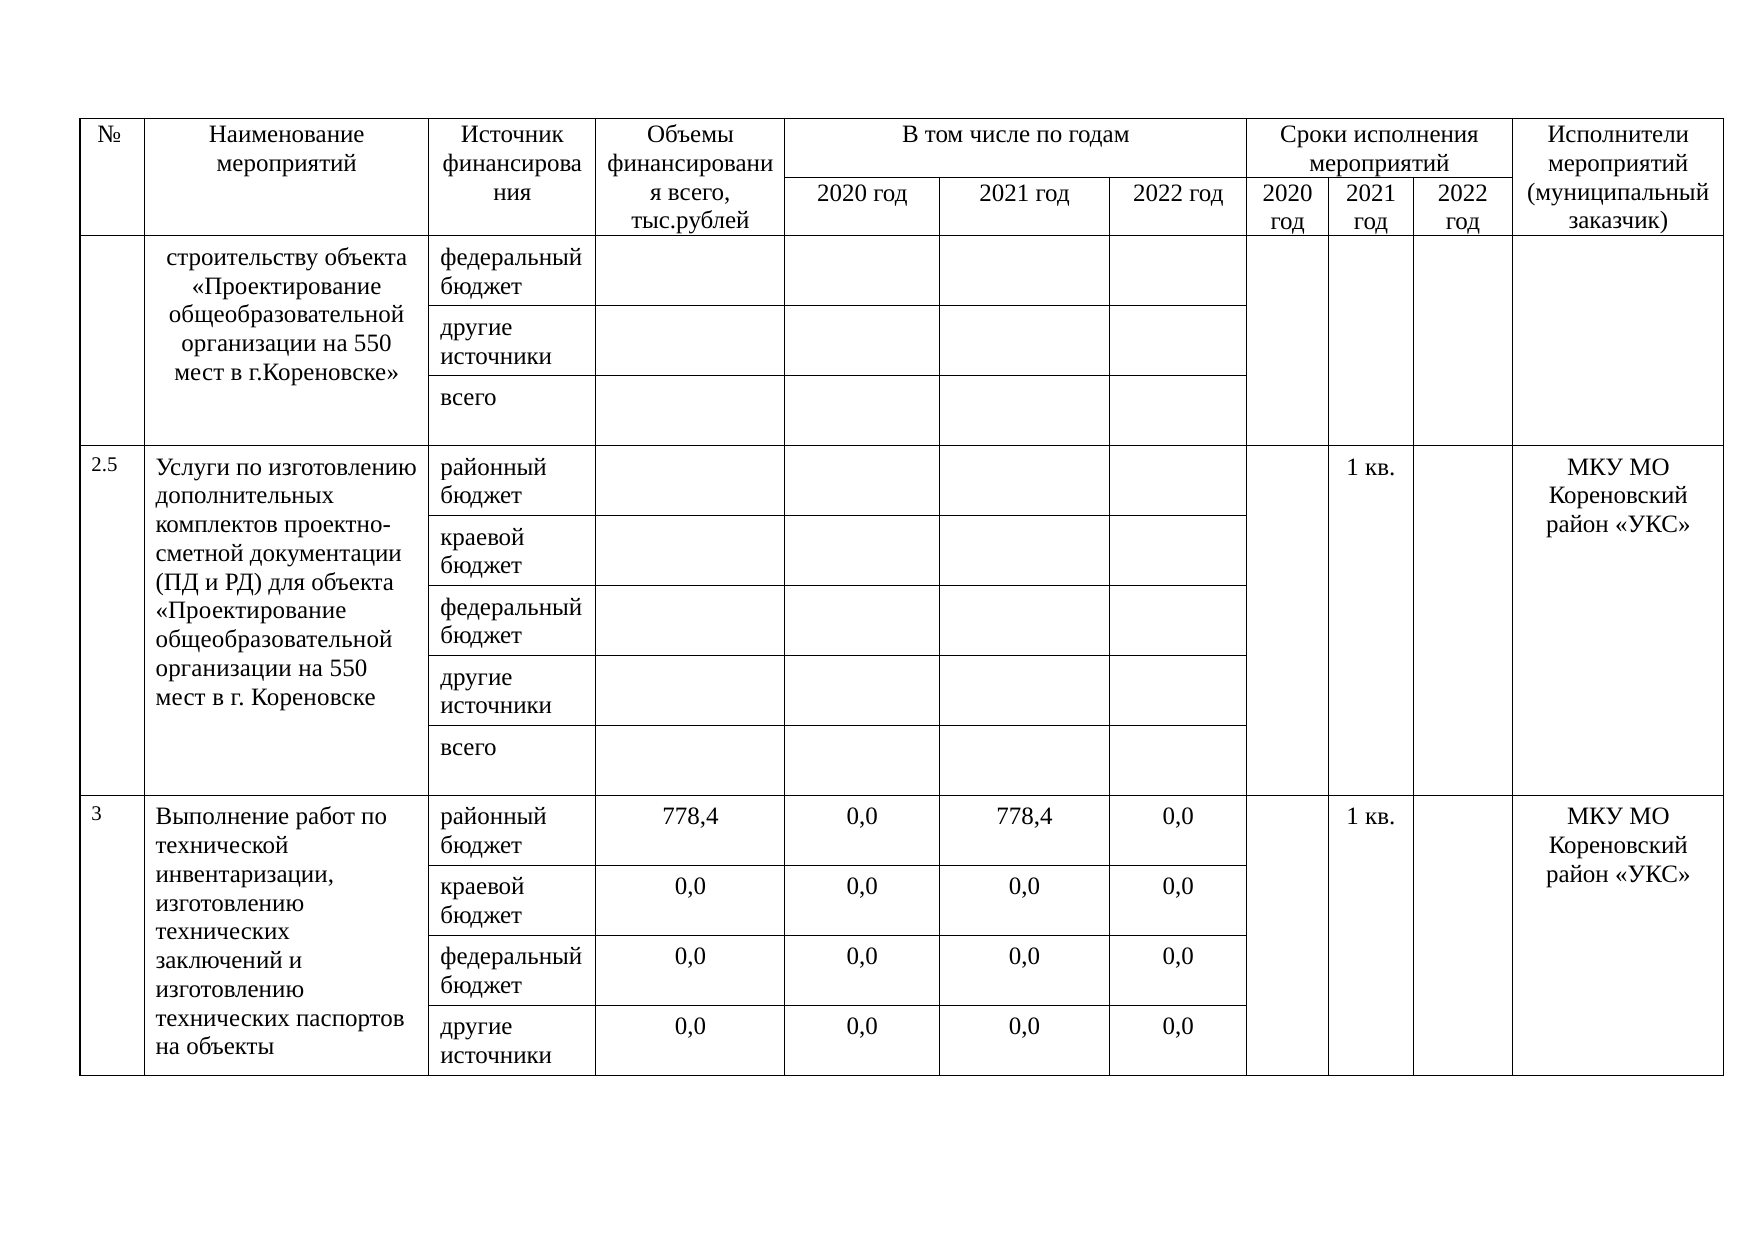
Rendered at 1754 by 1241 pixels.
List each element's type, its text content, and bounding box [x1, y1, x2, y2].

table_cell [596, 446, 784, 515]
table_cell [596, 306, 784, 375]
table_cell 0,0 [596, 1006, 784, 1074]
table_cell другие источники [429, 656, 595, 725]
table_cell [940, 586, 1109, 655]
table_cell 2021 год [940, 178, 1109, 235]
table_cell 0,0 [785, 866, 939, 934]
table_cell [1110, 586, 1246, 655]
table_cell 0,0 [1110, 1006, 1246, 1074]
table_cell [785, 586, 939, 655]
table_header Наименование мероприятий [145, 119, 428, 235]
table_cell 0,0 [785, 936, 939, 1004]
table_cell [1414, 796, 1512, 1074]
table_cell 1 кв. [1329, 796, 1413, 1074]
table_cell [785, 376, 939, 445]
table_cell районный бюджет [429, 796, 595, 864]
table_cell [940, 446, 1109, 515]
table_cell 0,0 [1110, 866, 1246, 934]
table_cell [785, 236, 939, 305]
table_cell 2.5 [81, 446, 144, 794]
table_cell 2022 год [1110, 178, 1246, 235]
table_cell 0,0 [940, 1006, 1109, 1074]
table_header Объемы финансирования всего, тыс.рублей [596, 119, 784, 235]
table_cell [1247, 236, 1328, 445]
table_cell 2020 год [785, 178, 939, 235]
table_cell [1110, 656, 1246, 725]
table_cell [1110, 376, 1246, 445]
table_cell 0,0 [940, 936, 1109, 1004]
table_cell краевой бюджет [429, 516, 595, 585]
table_cell 0,0 [785, 796, 939, 864]
table_cell [596, 726, 784, 794]
table_cell [596, 376, 784, 445]
table_cell Услуги по изготовлению дополнительных комплектов проектно-сметной документации (ПД и РД) для объекта «Проектирование общеобразовательной организации на 550 мест в г. Кореновске [145, 446, 428, 794]
table_cell 2020 год [1247, 178, 1328, 235]
table_header Источник финансирования [429, 119, 595, 235]
table_cell 1 кв. [1329, 446, 1413, 794]
table_cell 0,0 [596, 866, 784, 934]
table_cell [596, 656, 784, 725]
table_cell 0,0 [785, 1006, 939, 1074]
table_cell другие источники [429, 1006, 595, 1074]
table_cell федеральный бюджет [429, 936, 595, 1004]
table_cell 2022 год [1414, 178, 1512, 235]
table_header В том числе по годам [785, 119, 1246, 177]
table_cell [1414, 446, 1512, 794]
table_cell МКУ МО Кореновский район «УКС» [1513, 796, 1723, 1074]
table_cell [785, 306, 939, 375]
table_cell строительству объекта «Проектирование общеобразовательной организации на 550 мест в г.Кореновске» [145, 236, 428, 445]
table_cell [596, 516, 784, 585]
table_cell 778,4 [596, 796, 784, 864]
table_cell 3 [81, 796, 144, 1074]
table_cell [785, 726, 939, 794]
table_cell [1414, 236, 1512, 445]
table_cell федеральный бюджет [429, 236, 595, 305]
table_header Исполнители мероприятий (муниципальный заказчик) [1513, 119, 1723, 235]
table_cell [940, 306, 1109, 375]
table_cell краевой бюджет [429, 866, 595, 934]
table_cell [1110, 236, 1246, 305]
table_cell [940, 376, 1109, 445]
table_cell [1513, 236, 1723, 445]
table_cell [81, 236, 144, 445]
table_header № [81, 119, 144, 235]
table_cell МКУ МО Кореновский район «УКС» [1513, 446, 1723, 794]
table_cell [596, 586, 784, 655]
table_cell 0,0 [596, 936, 784, 1004]
table_cell 0,0 [1110, 936, 1246, 1004]
table_cell [1247, 796, 1328, 1074]
table_cell районный бюджет [429, 446, 595, 515]
table_cell [1110, 306, 1246, 375]
table_cell [940, 726, 1109, 794]
table_cell [1110, 446, 1246, 515]
table_cell [1247, 446, 1328, 794]
table_cell [785, 516, 939, 585]
table_cell федеральный бюджет [429, 586, 595, 655]
table_cell 0,0 [1110, 796, 1246, 864]
table_cell 778,4 [940, 796, 1109, 864]
table_cell [940, 516, 1109, 585]
table_cell [1329, 236, 1413, 445]
table_cell всего [429, 376, 595, 445]
table_header Сроки исполнения мероприятий [1247, 119, 1512, 177]
table_cell [1110, 726, 1246, 794]
table_cell [940, 656, 1109, 725]
table_cell 2021 год [1329, 178, 1413, 235]
table_cell [940, 236, 1109, 305]
table_cell всего [429, 726, 595, 794]
table_cell [785, 446, 939, 515]
table_cell [785, 656, 939, 725]
table_cell другие источники [429, 306, 595, 375]
table_cell [1110, 516, 1246, 585]
table_cell [596, 236, 784, 305]
table_cell 0,0 [940, 866, 1109, 934]
table_cell Выполнение работ по технической инвентаризации, изготовлению технических заключений и изготовлению технических паспортов на объекты [145, 796, 428, 1074]
